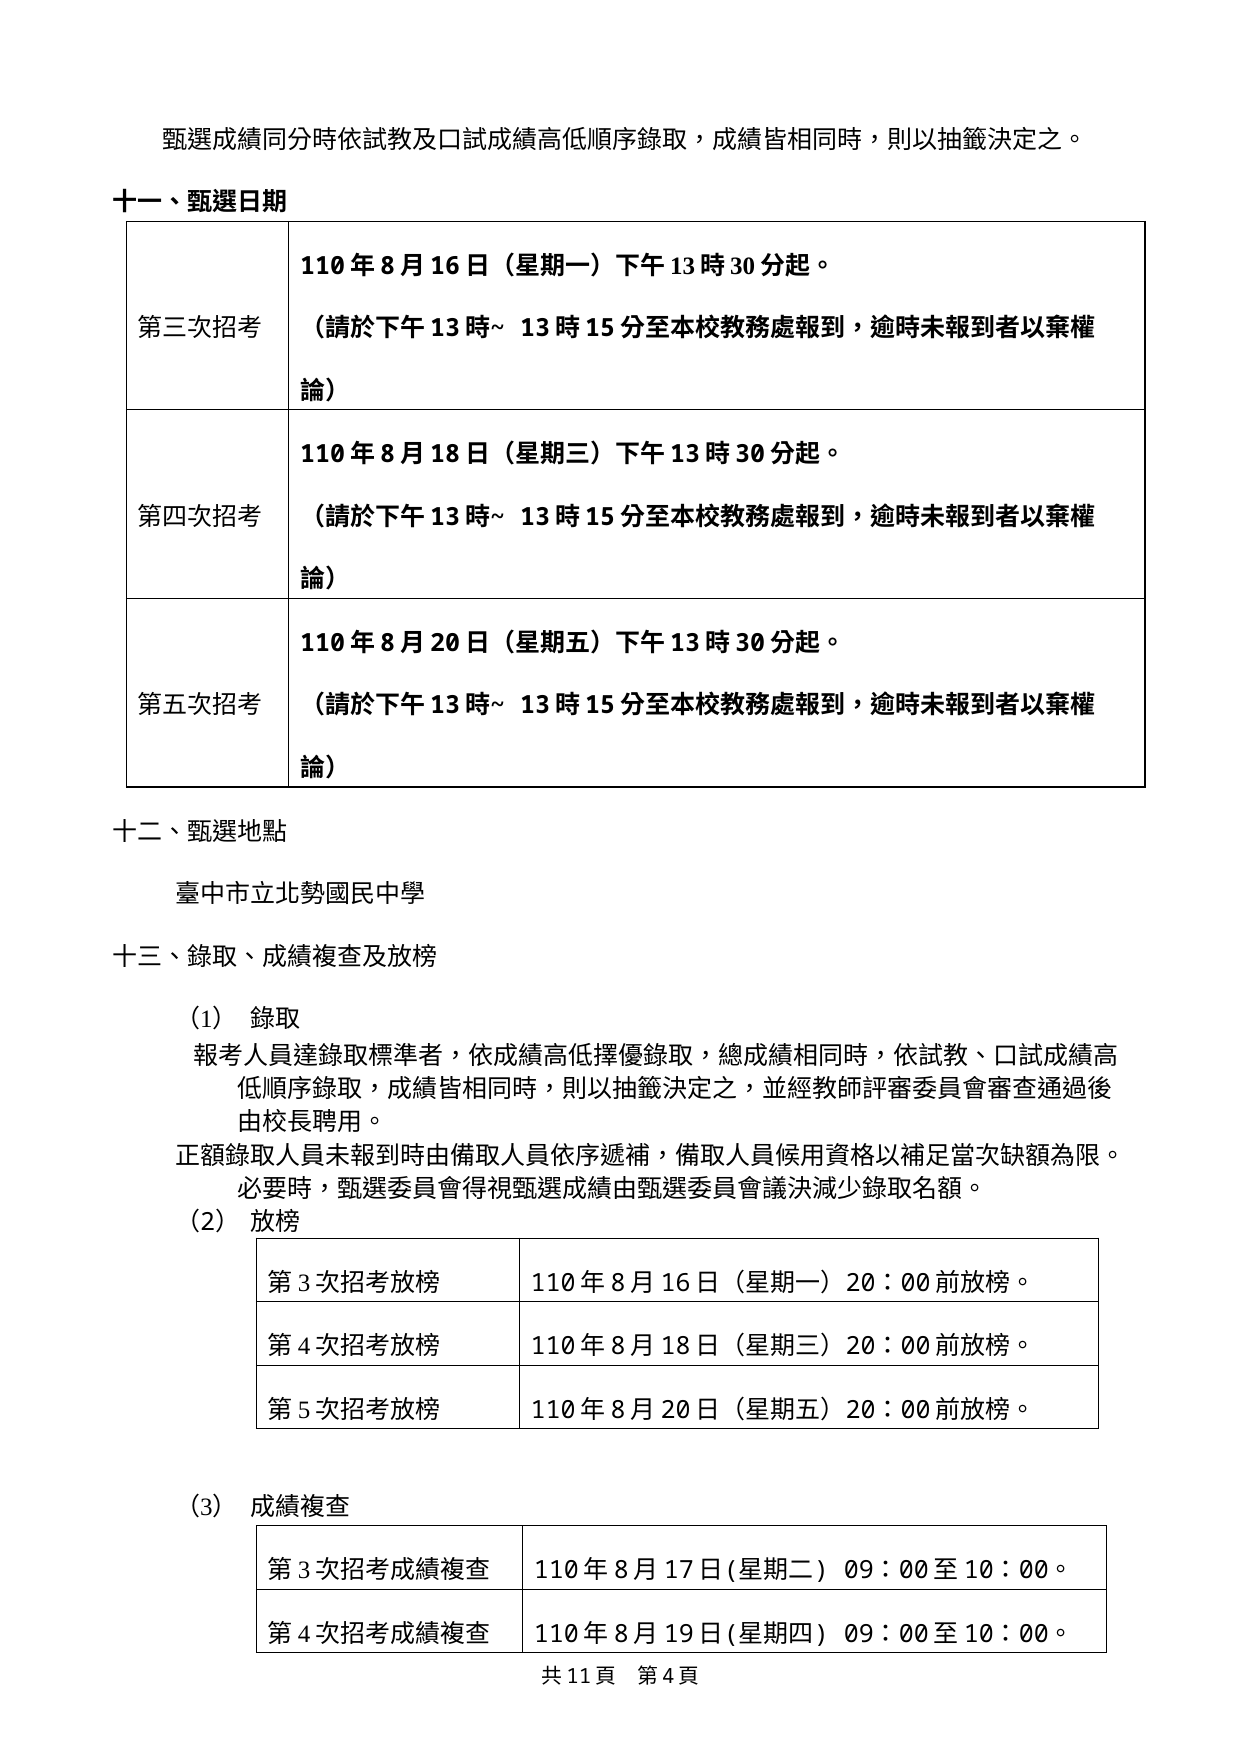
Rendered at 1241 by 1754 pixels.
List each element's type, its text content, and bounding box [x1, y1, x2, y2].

table_cell 第4次招考成績複查 [257, 1590, 522, 1652]
table_header 110年8月16日（星期一）20：00前放榜。 [520, 1239, 1098, 1301]
table_cell 110年8月20日（星期五）20：00前放榜。 [520, 1366, 1098, 1428]
list 放榜 [175, 1204, 1128, 1237]
table_header 110年8月17日(星期二) 09：00至10：00。 [523, 1526, 1106, 1588]
table_cell 第4次招考放榜 [257, 1302, 519, 1364]
text 甄選成績同分時依試教及口試成績高低順序錄取，成績皆相同時，則以抽籤決定之。 [112, 96, 1128, 158]
table_cell 110年8月18日（星期三）20：00前放榜。 [520, 1302, 1098, 1364]
table_header 第3次招考放榜 [257, 1239, 519, 1301]
table_header 第三次招考 [127, 222, 288, 409]
table_cell 第5次招考放榜 [257, 1366, 519, 1428]
list 成績複查 [175, 1462, 1128, 1525]
text 十三、錄取、成績複查及放榜 [112, 912, 1128, 975]
table_cell 110年8月20日（星期五）下午13時30分起。 （請於下午13時~ 13時15分至本校教務處報到，逾時未報到者以棄權論） [289, 599, 1144, 786]
table_header 110年8月16日（星期一）下午13時30分起。 （請於下午13時~ 13時15分至本校教務處報到，逾時未報到者以棄權論） [289, 222, 1144, 409]
text 正額錄取人員未報到時由備取人員依序遞補，備取人員候用資格以補足當次缺額為限。必要時，甄選委員會得視甄選成績由甄選委員會議決減少錄取名額。 [112, 1137, 1128, 1204]
text 報考人員達錄取標準者，依成績高低擇優錄取，總成績相同時，依試教、口試成績高低順序錄取，成績皆相同時，則以抽籤決定之，並經教師評審委員會審查通過後由校長聘用。 [150, 1037, 1128, 1137]
table_cell 110年8月18日（星期三）下午13時30分起。 （請於下午13時~ 13時15分至本校教務處報到，逾時未報到者以棄權論） [289, 410, 1144, 598]
table_header 第3次招考成績複查 [257, 1526, 522, 1588]
table_cell 110年8月19日(星期四) 09：00至10：00。 [523, 1590, 1106, 1652]
text 十一、甄選日期 [112, 158, 1128, 221]
text 十二、甄選地點 [112, 787, 1128, 850]
list 錄取 [175, 975, 1128, 1037]
table_cell 第五次招考 [127, 599, 288, 786]
text 臺中市立北勢國民中學 [175, 850, 1128, 912]
table_cell 第四次招考 [127, 410, 288, 598]
